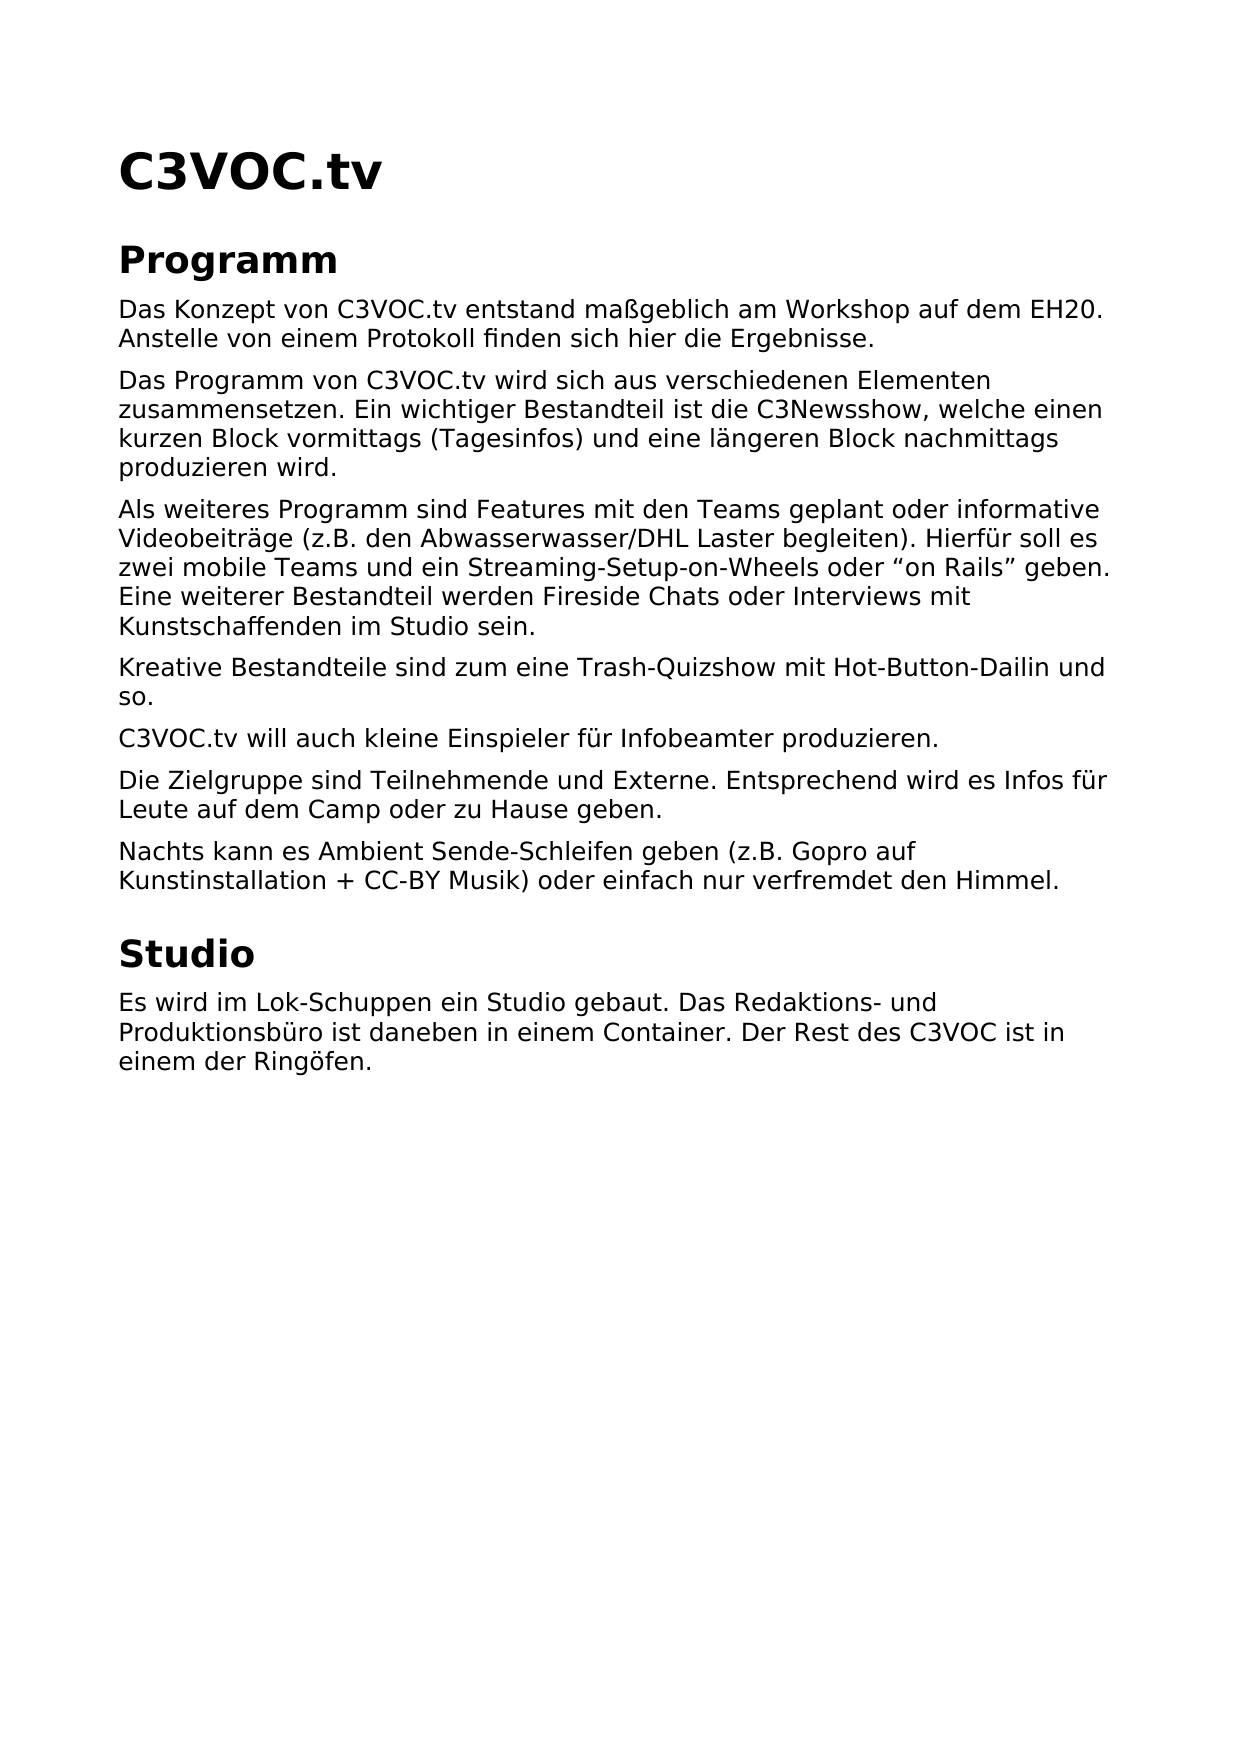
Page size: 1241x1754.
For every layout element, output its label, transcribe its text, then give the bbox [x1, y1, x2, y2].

text Das Konzept von C3VOC.tv entstand maßgeblich am Workshop auf dem EH20. Anstelle von einem Protokoll finden sich hier die Ergebnisse. [118, 295, 1122, 353]
text Die Zielgruppe sind Teilnehmende und Externe. Entsprechend wird es Infos für Leute auf dem Camp oder zu Hause geben. [118, 766, 1122, 824]
subtitle Studio [118, 932, 1122, 976]
text Das Programm von C3VOC.tv wird sich aus verschiedenen Elementen zusammensetzen. Ein wichtiger Bestandteil ist die C3Newsshow, welche einen kurzen Block vormittags (Tagesinfos) und eine längeren Block nachmittags produzieren wird. [118, 366, 1122, 482]
text Als weiteres Programm sind Features mit den Teams geplant oder informative Videobeiträge (z.B. den Abwasserwasser/DHL Laster begleiten). Hierfür soll es zwei mobile Teams und ein Streaming-Setup-on-Wheels oder “on Rails” geben. Eine weiterer Bestandteil werden Fireside Chats oder Interviews mit Kunstschaffenden im Studio sein. [118, 495, 1122, 641]
text Nachts kann es Ambient Sende-Schleifen geben (z.B. Gopro auf Kunstinstallation + CC-BY Musik) oder einfach nur verfremdet den Himmel. [118, 837, 1122, 895]
subtitle Programm [118, 239, 1122, 282]
text Kreative Bestandteile sind zum eine Trash-Quizshow mit Hot-Button-Dailin und so. [118, 653, 1122, 712]
text Es wird im Lok-Schuppen ein Studio gebaut. Das Redaktions- und Produktionsbüro ist daneben in einem Container. Der Rest des C3VOC ist in einem der Ringöfen. [118, 989, 1122, 1076]
text C3VOC.tv will auch kleine Einspieler für Infobeamter produzieren. [118, 724, 1122, 753]
subtitle C3VOC.tv [118, 143, 1122, 201]
